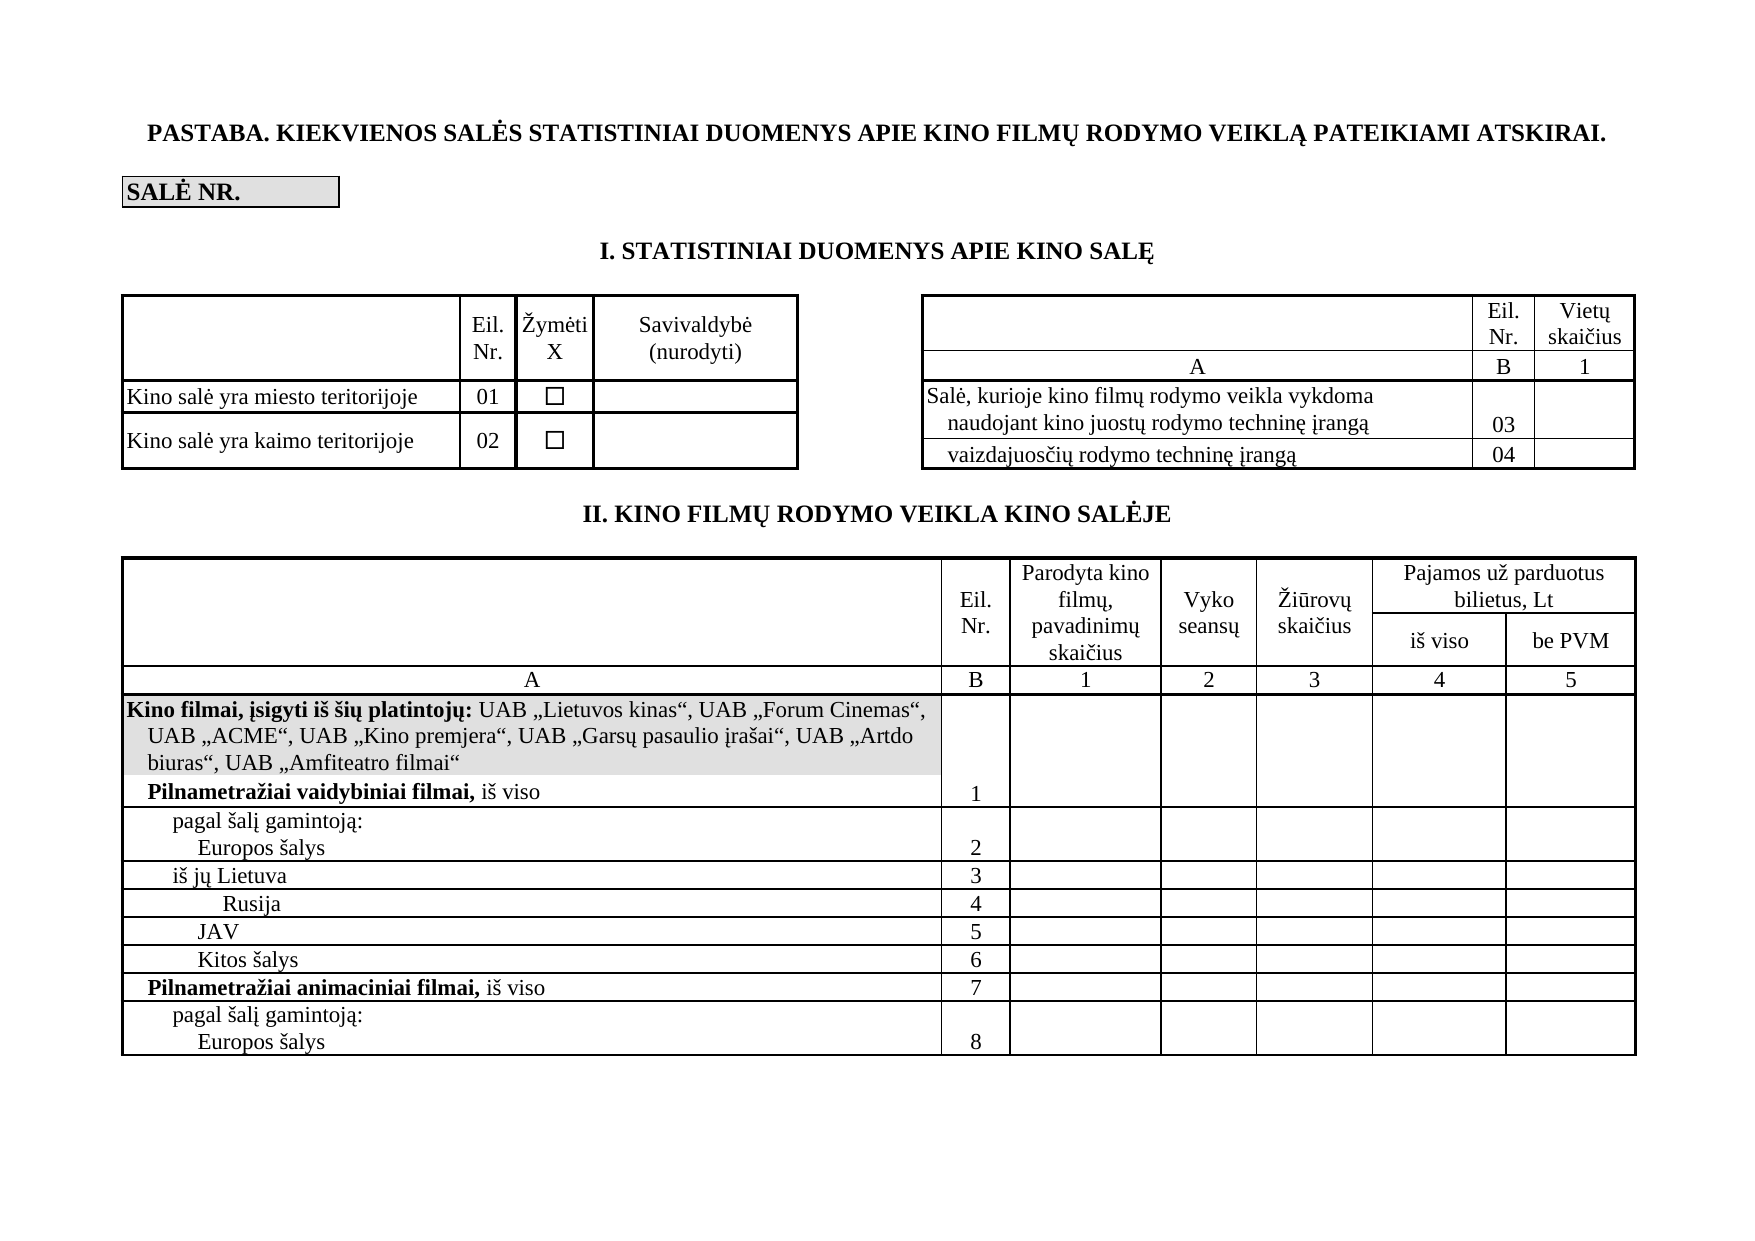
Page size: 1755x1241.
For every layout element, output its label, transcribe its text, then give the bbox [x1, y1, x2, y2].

table_cell [1257, 808, 1372, 860]
table_cell [1011, 696, 1160, 806]
table_cell [595, 414, 796, 467]
table_cell [1252, 890, 1256, 916]
table_cell JAV [937, 918, 941, 944]
table_cell be PVM [1507, 614, 1634, 665]
table_header [799, 294, 921, 467]
table_header Eil. Nr. [1530, 297, 1534, 349]
table_cell 7 [942, 974, 946, 1000]
table_cell 2 [1252, 667, 1256, 693]
table_cell [1368, 974, 1372, 1000]
table_cell 2 [942, 808, 1009, 860]
table_cell Kino filmai, įsigyti iš šių platintojų: UAB „Lietuvos kinas“, UAB „Forum Cinemas“, UAB „ACME“, UAB „Kino premjera“, UAB „Garsų pasaulio įrašai“, UAB „Artdo biuras“, UAB „Amfiteatro filmai“ [124, 696, 941, 775]
table_cell 02 [461, 414, 514, 467]
table_cell 3 [1257, 667, 1261, 693]
table_cell 3 [942, 862, 946, 888]
text I. STATISTINIAI DUOMENYS APIE KINO SALĘ [118, 236, 1636, 265]
table_header Žymėti X [518, 297, 592, 379]
table_header [124, 297, 459, 379]
table_cell [1507, 1002, 1634, 1054]
table_cell [1373, 808, 1505, 860]
table_cell [1257, 862, 1261, 888]
table_cell [1535, 439, 1633, 467]
table_cell A [924, 351, 1472, 379]
text PASTABA. KIEKVIENOS SALĖS STATISTINIAI DUOMENYS APIE KINO FILMŲ RODYMO VEIKLĄ PATEIKIAMI ATSKIRAI. [118, 118, 1636, 147]
table_header Žiūrovų skaičius [1257, 560, 1372, 665]
table_header [124, 560, 941, 665]
table_cell [1162, 1002, 1256, 1054]
table_cell A [937, 667, 941, 693]
table_header Savivaldybė (nurodyti) [595, 297, 796, 379]
table_cell 5 [942, 918, 946, 944]
table_cell Kino salė yra kaimo teritorijoje [124, 414, 459, 467]
table_header Vyko seansų [1162, 560, 1256, 665]
table_cell [1373, 696, 1505, 806]
table_cell vaizdajuosčių rodymo techninę įrangą [924, 439, 1472, 467]
table_cell Kino salė yra miesto teritorijoje [124, 382, 459, 411]
table_cell iš viso [1373, 614, 1505, 665]
table_cell [1368, 918, 1372, 944]
table_header Eil. Nr. [461, 297, 514, 379]
table_cell [1257, 918, 1261, 944]
table_cell 4 [942, 890, 946, 916]
table_cell 6 [942, 946, 946, 972]
table_cell [1257, 696, 1372, 806]
table_cell Pilnametražiai vaidybiniai filmai, iš viso [124, 775, 941, 806]
table_cell 1 [942, 696, 1009, 806]
table_cell [1162, 696, 1256, 806]
table_header Eil. Nr. [942, 560, 1009, 665]
table_cell pagal šalį gamintoją: Europos šalys [124, 808, 197, 860]
table_header SALĖ NR. [123, 177, 338, 206]
table_header [924, 297, 1472, 349]
table_cell [1257, 1002, 1372, 1054]
text II. KINO FILMŲ RODYMO VEIKLA KINO SALĖJE [118, 499, 1636, 528]
table_cell [1257, 946, 1261, 972]
table_cell B [942, 667, 946, 693]
table_cell [] [518, 414, 592, 467]
table_cell [1011, 808, 1160, 860]
table_cell [1535, 382, 1633, 437]
table_cell [1257, 890, 1261, 916]
table_cell [1257, 974, 1261, 1000]
table_cell [1252, 946, 1256, 972]
table_cell 3 [1368, 667, 1372, 693]
table_cell [1368, 862, 1372, 888]
table_cell JAV [124, 918, 197, 944]
table_cell Salė, kurioje kino filmų rodymo veikla vykdoma naudojant kino juostų rodymo techninę įrangą [924, 382, 1472, 437]
table_cell 8 [942, 1002, 1009, 1054]
table_cell [1011, 1002, 1160, 1054]
table_cell [1252, 974, 1256, 1000]
table_cell Kitos šalys [124, 946, 197, 972]
table_cell [1252, 918, 1256, 944]
table_cell [1507, 808, 1634, 860]
table_cell [1507, 696, 1634, 806]
table_header [340, 176, 1635, 206]
table_cell [595, 382, 796, 411]
table_cell [1252, 862, 1256, 888]
table_cell iš jų Lietuva [124, 862, 172, 888]
table_cell [1368, 890, 1372, 916]
table_cell [1368, 946, 1372, 972]
table_cell Rusija [124, 890, 222, 916]
table_cell 1 [1535, 351, 1633, 379]
table_cell 03 [1473, 382, 1534, 437]
table_cell 01 [461, 382, 514, 411]
table_cell B [1473, 351, 1534, 379]
table_cell pagal šalį gamintoją: Europos šalys [124, 1002, 197, 1054]
table_cell 04 [1473, 439, 1534, 467]
table_cell [1373, 1002, 1505, 1054]
table_cell [1162, 808, 1256, 860]
